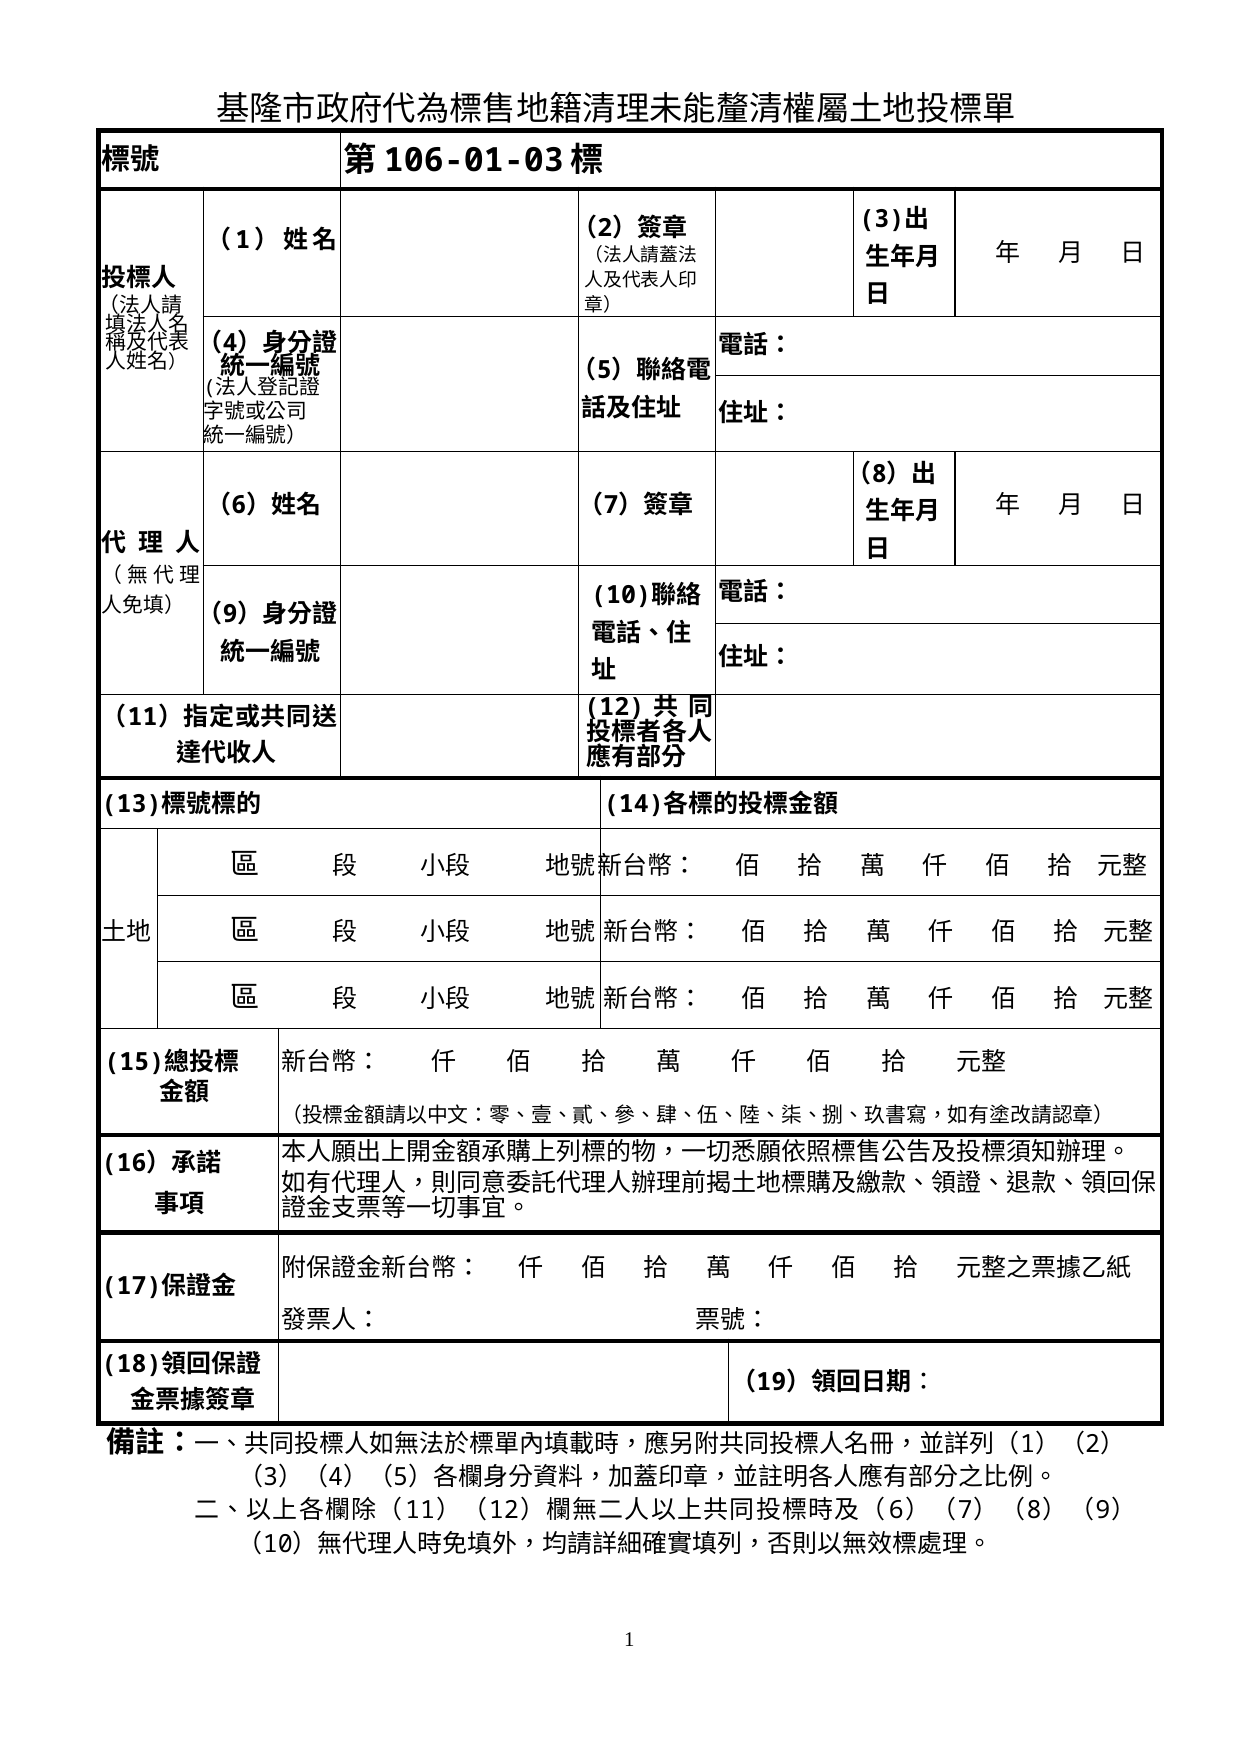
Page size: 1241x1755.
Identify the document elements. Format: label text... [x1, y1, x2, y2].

table_cell （7）簽章 [579, 452, 715, 565]
table_cell 代理人（無代理人免填） [101, 452, 203, 694]
table_cell (18)領回保證 金票據簽章 [101, 1343, 278, 1421]
table_cell [341, 452, 578, 565]
table_cell 住址： [716, 624, 1160, 694]
table_cell (15)總投標 金額 [101, 1029, 278, 1133]
table_cell (12)共同投標者各人應有部分 [579, 695, 715, 776]
table_cell （19）領回日期： [729, 1343, 1160, 1421]
text 二、以上各欄除（11）（12）欄無二人以上共同投標時及（6）（7）（8）（9）（10）無代理人時免填外，均請詳細確實填列，否則以無效標處理。 [194, 1492, 1137, 1559]
table_cell [716, 191, 853, 316]
table_cell 附保證金新台幣： 仟 佰 拾 萬 仟 佰 拾 元整之票據乙紙 發票人： 票號： [279, 1235, 1160, 1338]
table_cell 新台幣： 佰 拾 萬 仟 佰 拾 元整 [601, 896, 1160, 961]
table_cell [341, 317, 578, 451]
table_cell （8）出生年月日 [854, 452, 954, 565]
table_cell 新台幣： 仟 佰 拾 萬 仟 佰 拾 元整 （投標金額請以中文：零、壹、貳、參、肆、伍、陸、柒、捌、玖書寫，如有塗改請認章） [279, 1029, 1160, 1133]
table_cell (10)聯絡電話、住址 [579, 566, 715, 694]
table_cell 年 月 日 [956, 191, 1160, 316]
table_cell 電話： [716, 317, 1160, 375]
text 備註：一、共同投標人如無法於標單內填載時，應另附共同投標人名冊，並詳列（1）（2）（3）（4）（5）各欄身分資料，加蓋印章，並註明各人應有部分之比例。 [106, 1426, 1125, 1492]
table_cell （11）指定或共同送達代收人 [101, 695, 340, 776]
table_cell [716, 695, 1160, 776]
table_cell （1）姓名 [204, 191, 340, 316]
table_cell （5）聯絡電話及住址 [579, 317, 715, 451]
table_cell [279, 1343, 728, 1421]
table_cell 投標人 （法人請填法人名稱及代表人姓名） [101, 191, 203, 451]
table_cell 土地 [101, 829, 157, 1027]
table_cell [341, 566, 578, 694]
table_cell （2）簽章 （法人請蓋法人及代表人印章） [579, 191, 715, 316]
text 基隆市政府代為標售地籍清理未能釐清權屬土地投標單 [106, 89, 1125, 128]
table_cell （4）身分證統一編號 (法人登記證 字號或公司 統一編號） [204, 317, 340, 451]
table_cell (16）承諾 事項 [101, 1137, 278, 1230]
table_cell 住址： [716, 376, 1160, 451]
table_cell [716, 452, 853, 565]
table_cell 新台幣： 佰 拾 萬 仟 佰 拾 元整 [601, 829, 1160, 895]
table_cell 電話： [716, 566, 1160, 623]
table_cell 年 月 日 [956, 452, 1160, 565]
table_cell (14)各標的投標金額 [601, 780, 1160, 828]
table_cell 區 段 小段 地號 [158, 896, 600, 961]
table_cell 本人願出上開金額承購上列標的物，一切悉願依照標售公告及投標須知辦理。 如有代理人，則同意委託代理人辦理前揭土地標購及繳款、領證、退款、領回保證金支票等一切事宜。 [279, 1137, 1160, 1230]
table_cell 新台幣： 佰 拾 萬 仟 佰 拾 元整 [601, 962, 1160, 1027]
table_cell (3)出生年月日 [854, 191, 954, 316]
table_cell [341, 191, 578, 316]
table_cell （9）身分證統一編號 [204, 566, 340, 694]
table_cell （6）姓名 [204, 452, 340, 565]
table_cell [341, 695, 578, 776]
table_cell 區 段 小段 地號 [158, 962, 600, 1027]
table_cell 區 段 小段 地號 [158, 829, 600, 895]
table_header 第106-01-03標 [341, 133, 1160, 187]
table_cell (13)標號標的 [101, 780, 600, 828]
table_cell (17)保證金 [101, 1235, 278, 1338]
table_header 標號 [101, 133, 340, 187]
